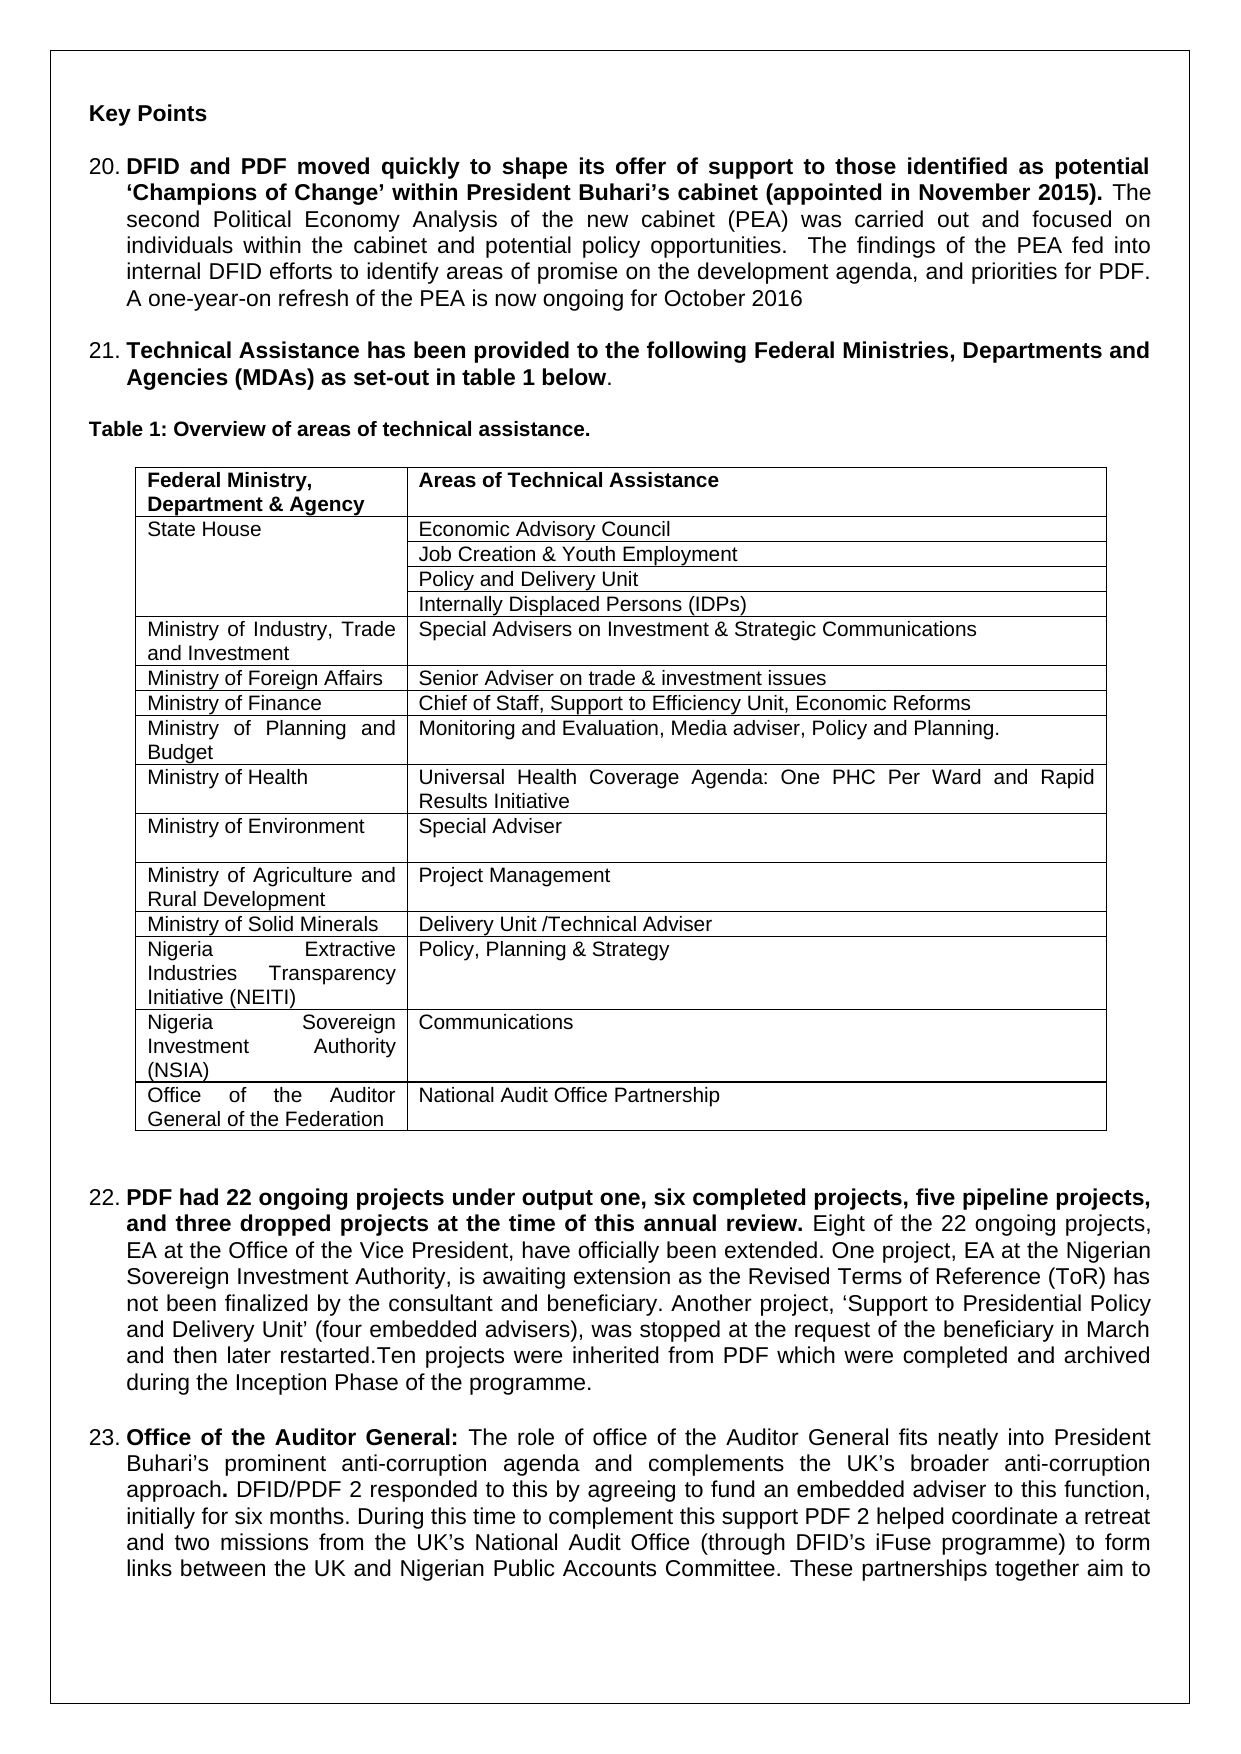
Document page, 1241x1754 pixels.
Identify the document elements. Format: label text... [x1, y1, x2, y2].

table_cell Monitoring and Evaluation, Media adviser, Policy and Planning. [408, 716, 1106, 764]
table_cell Special Adviser [408, 814, 1106, 862]
table_cell State House [136, 517, 407, 616]
table_cell Ministry of Planning and Budget [136, 716, 407, 764]
table_cell Policy, Planning & Strategy [408, 937, 1106, 1008]
text Key Points [89, 100, 1152, 127]
table_cell Ministry of Finance [136, 691, 407, 715]
table_cell Project Management [408, 863, 1106, 911]
table_cell Job Creation & Youth Employment [408, 542, 1106, 566]
table_cell Economic Advisory Council [408, 517, 1106, 541]
table_cell Internally Displaced Persons (IDPs) [408, 592, 1106, 616]
list Technical Assistance has been provided to the following Federal Ministries, Departments and Agencies (MDAs) as set-out in table 1 below. [89, 337, 1152, 390]
list DFID and PDF moved quickly to shape its offer of support to those identified as potential ‘Champions of Change’ within President Buhari’s cabinet (appointed in November 2015). The second Political Economy Analysis of the new cabinet (PEA) was carried out and focused on individuals within the cabinet and potential policy opportunities. The findings of the PEA fed into internal DFID efforts to identify areas of promise on the development agenda, and priorities for PDF. A one-year-on refresh of the PEA is now ongoing for October 2016 [89, 153, 1152, 311]
table_cell Communications [408, 1010, 1106, 1081]
table_cell Ministry of Foreign Affairs [136, 666, 407, 690]
table_cell Nigeria Extractive Industries Transparency Initiative (NEITI) [136, 937, 407, 1008]
table_cell Nigeria Sovereign Investment Authority (NSIA) [136, 1010, 407, 1081]
list PDF had 22 ongoing projects under output one, six completed projects, five pipeline projects, and three dropped projects at the time of this annual review. Eight of the 22 ongoing projects, EA at the Office of the Vice President, have officially been extended. One project, EA at the Nigerian Sovereign Investment Authority, is awaiting extension as the Revised Terms of Reference (ToR) has not been finalized by the consultant and beneficiary. Another project, ‘Support to Presidential Policy and Delivery Unit’ (four embedded advisers), was stopped at the request of the beneficiary in March and then later restarted.Ten projects were inherited from PDF which were completed and archived during the Inception Phase of the programme. [89, 1184, 1152, 1395]
table_header Areas of Technical Assistance [408, 468, 1106, 516]
table_cell National Audit Office Partnership [408, 1083, 1106, 1130]
table_cell Chief of Staff, Support to Efficiency Unit, Economic Reforms [408, 691, 1106, 715]
table_cell Delivery Unit /Technical Adviser [408, 912, 1106, 936]
list Office of the Auditor General: The role of office of the Auditor General fits neatly into President Buhari’s prominent anti-corruption agenda and complements the UK’s broader anti-corruption approach. DFID/PDF 2 responded to this by agreeing to fund an embedded adviser to this function, initially for six months. During this time to complement this support PDF 2 helped coordinate a retreat and two missions from the UK’s National Audit Office (through DFID’s iFuse programme) to form links between the UK and Nigerian Public Accounts Committee. These partnerships together aim to [89, 1424, 1152, 1582]
text Table 1: Overview of areas of technical assistance. [89, 416, 1152, 440]
table_header Federal Ministry, Department & Agency [136, 468, 407, 516]
table_cell Senior Adviser on trade & investment issues [408, 666, 1106, 690]
table_cell Policy and Delivery Unit [408, 567, 1106, 591]
table_cell Ministry of Solid Minerals [136, 912, 407, 936]
table_cell Ministry of Environment [136, 814, 407, 862]
table_cell Universal Health Coverage Agenda: One PHC Per Ward and Rapid Results Initiative [408, 765, 1106, 813]
table_cell Office of the Auditor General of the Federation [136, 1083, 407, 1130]
table_cell Special Advisers on Investment & Strategic Communications [408, 617, 1106, 665]
table_cell Ministry of Industry, Trade and Investment [136, 617, 407, 665]
table_cell Ministry of Agriculture and Rural Development [136, 863, 407, 911]
table_cell Ministry of Health [136, 765, 407, 813]
